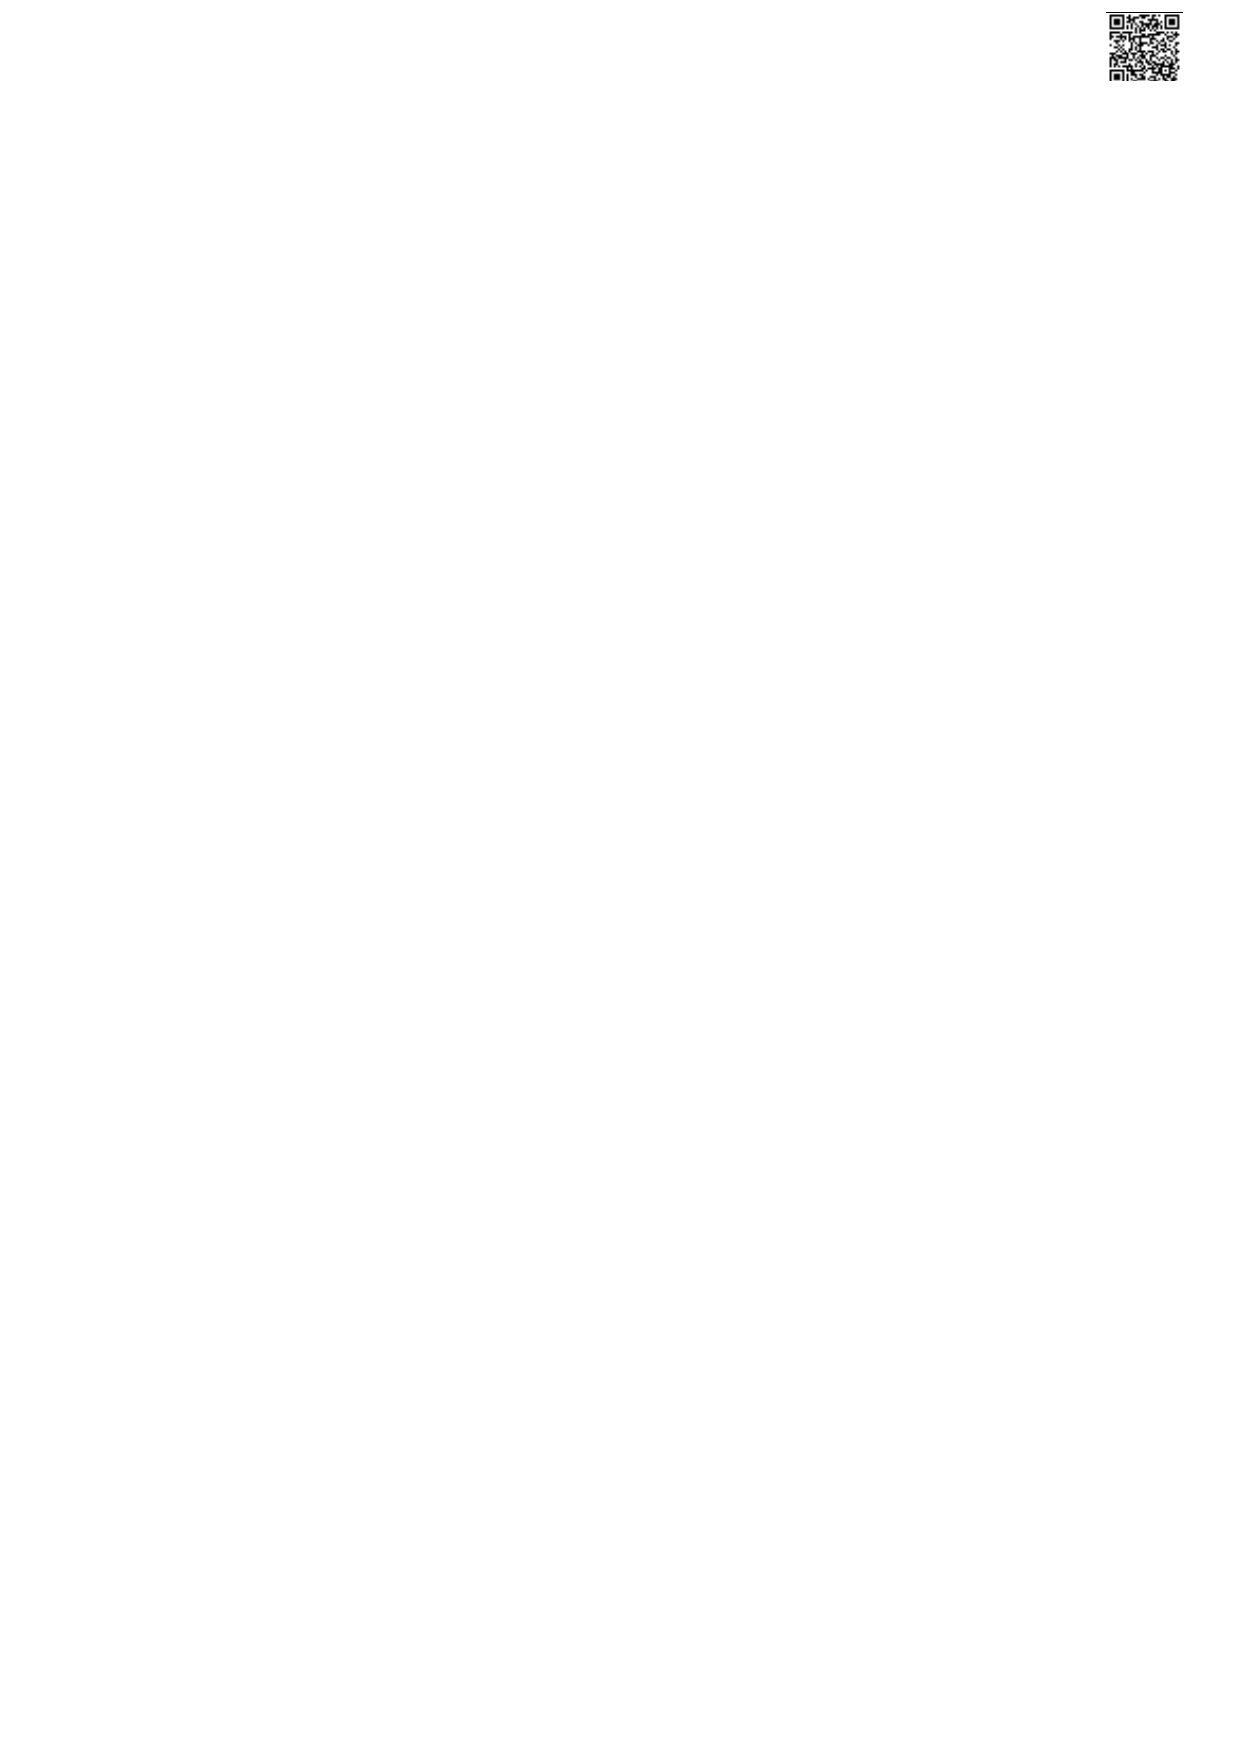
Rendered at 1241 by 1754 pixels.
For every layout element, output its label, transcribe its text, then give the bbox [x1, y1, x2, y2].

table_cell Supresión) DOCUMENTO FIRMADO ELECTRÓNICAMENTE Ayuntamiento de Valle Gran Rey 1 / 1 [102, 12, 1106, 81]
